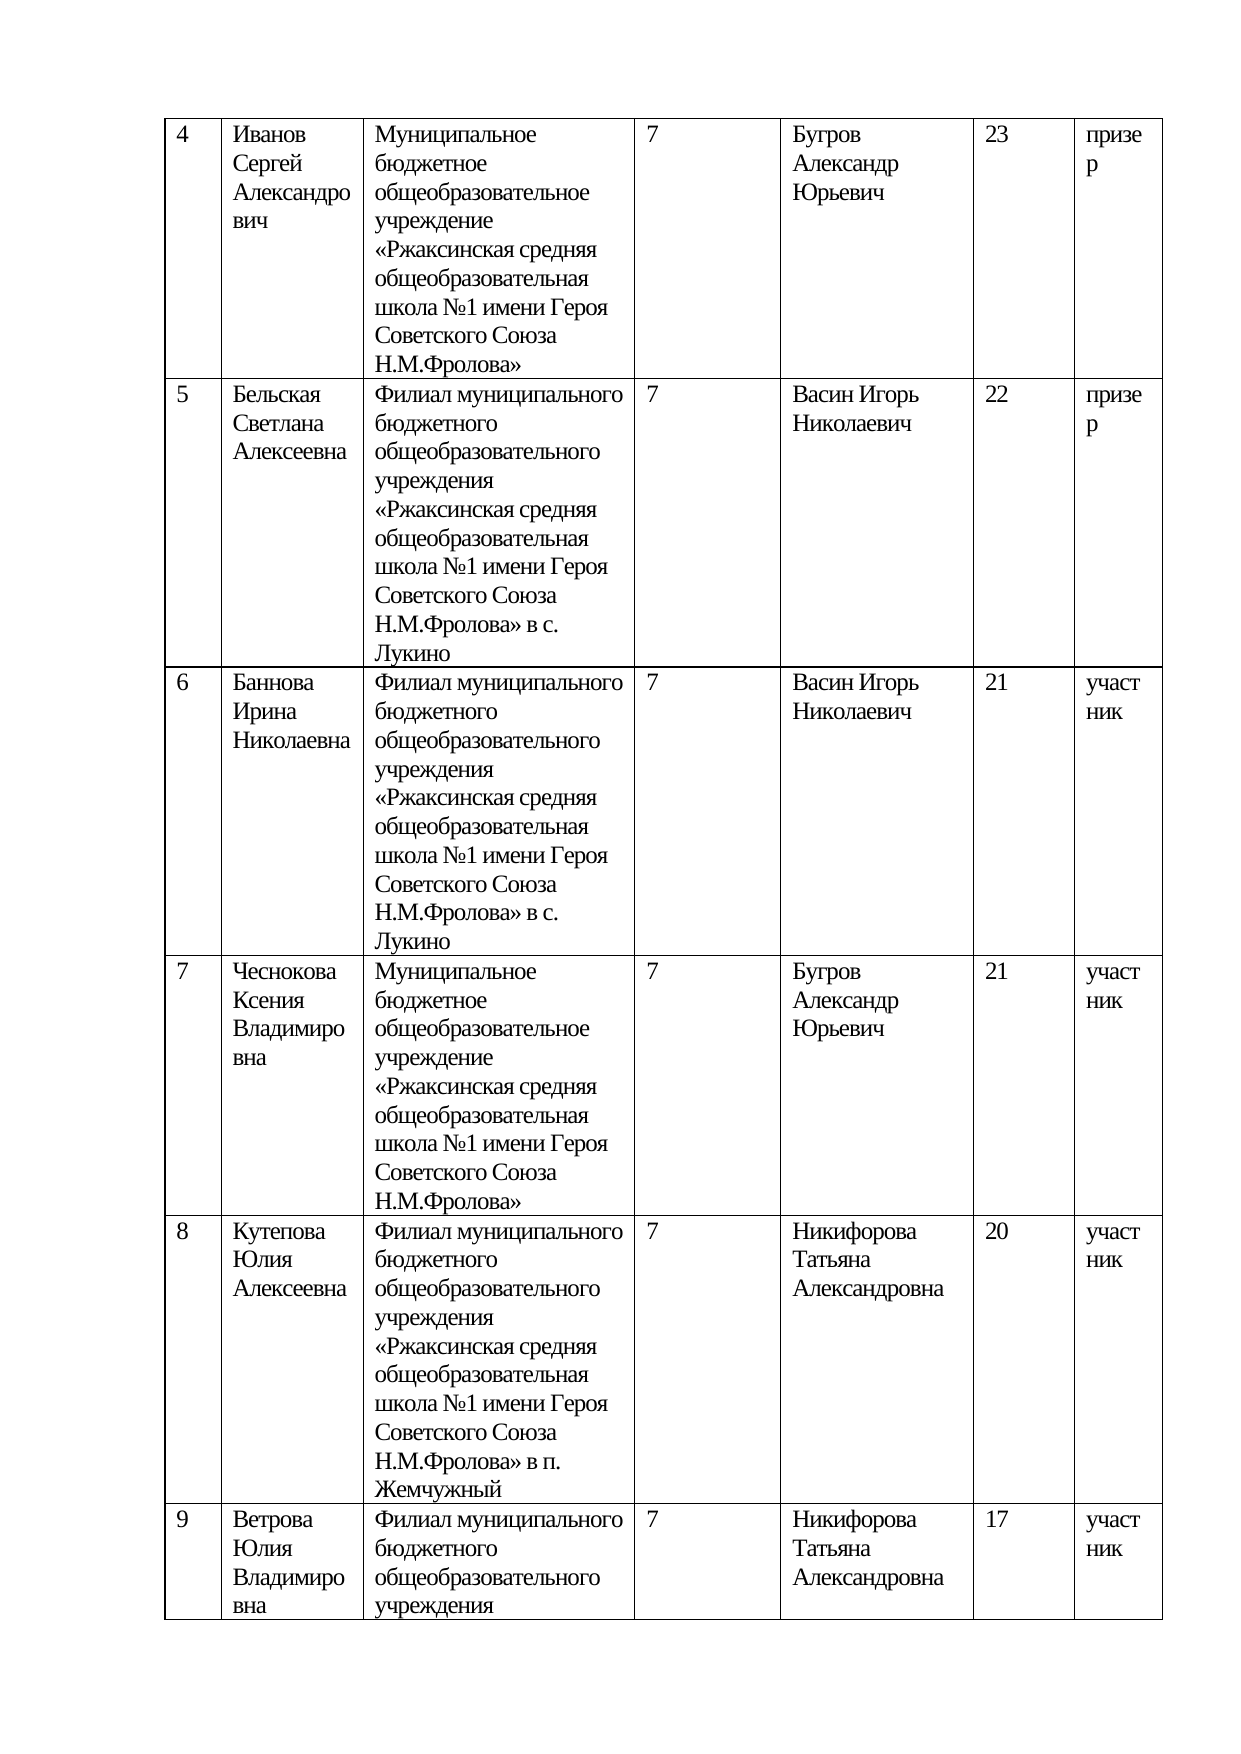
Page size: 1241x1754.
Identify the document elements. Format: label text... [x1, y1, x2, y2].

table_cell 7 [166, 956, 221, 1215]
table_cell Никифорова Татьяна Александровна [781, 1216, 973, 1503]
table_cell Чеснокова Ксения Владимировна [222, 956, 363, 1215]
table_cell 7 [635, 668, 780, 955]
table_cell 4 [166, 119, 221, 378]
table_cell Филиал муниципального бюджетного общеобразовательного учреждения [364, 1504, 634, 1619]
table_cell Бугров Александр Юрьевич [781, 956, 973, 1215]
table_cell Васин Игорь Николаевич [781, 379, 973, 666]
table_cell 5 [166, 379, 221, 666]
table_cell 20 [974, 1216, 1074, 1503]
table_cell Баннова Ирина Николаевна [222, 668, 363, 955]
table_cell 8 [166, 1216, 221, 1503]
table_cell 23 [974, 119, 1074, 378]
table_cell Филиал муниципального бюджетного общеобразовательного учреждения «Ржаксинская средняя общеобразовательная школа №1 имени Героя Советского Союза Н.М.Фролова» в с. Лукино [364, 668, 634, 955]
table_cell 22 [974, 379, 1074, 666]
table_cell Филиал муниципального бюджетного общеобразовательного учреждения «Ржаксинская средняя общеобразовательная школа №1 имени Героя Советского Союза Н.М.Фролова» в с. Лукино [364, 379, 634, 666]
table_cell 7 [635, 956, 780, 1215]
table_cell Муниципальное бюджетное общеобразовательное учреждение «Ржаксинская средняя общеобразовательная школа №1 имени Героя Советского Союза Н.М.Фролова» [364, 956, 634, 1215]
table_cell 21 [974, 668, 1074, 955]
table_cell Кутепова Юлия Алексеевна [222, 1216, 363, 1503]
table_cell призер [1075, 379, 1162, 666]
table_cell Бугров Александр Юрьевич [781, 119, 973, 378]
table_cell 9 [166, 1504, 221, 1619]
table_cell призер [1075, 119, 1162, 378]
table_cell Муниципальное бюджетное общеобразовательное учреждение «Ржаксинская средняя общеобразовательная школа №1 имени Героя Советского Союза Н.М.Фролова» [364, 119, 634, 378]
table_cell участник [1075, 956, 1162, 1215]
table_cell участник [1075, 1504, 1162, 1619]
table_cell 7 [635, 1216, 780, 1503]
table_cell Иванов Сергей Александрович [222, 119, 363, 378]
table_cell Ветрова Юлия Владимировна [222, 1504, 363, 1619]
table_cell 7 [635, 119, 780, 378]
table_cell 7 [635, 1504, 780, 1619]
table_cell Васин Игорь Николаевич [781, 668, 973, 955]
table_cell 21 [974, 956, 1074, 1215]
table_cell 7 [635, 379, 780, 666]
table_cell 17 [974, 1504, 1074, 1619]
table_cell Филиал муниципального бюджетного общеобразовательного учреждения «Ржаксинская средняя общеобразовательная школа №1 имени Героя Советского Союза Н.М.Фролова» в п. Жемчужный [364, 1216, 634, 1503]
table_cell участник [1075, 668, 1162, 955]
table_cell участник [1075, 1216, 1162, 1503]
table_cell Бельская Светлана Алексеевна [222, 379, 363, 666]
table_cell 6 [166, 668, 221, 955]
table_cell Никифорова Татьяна Александровна [781, 1504, 973, 1619]
